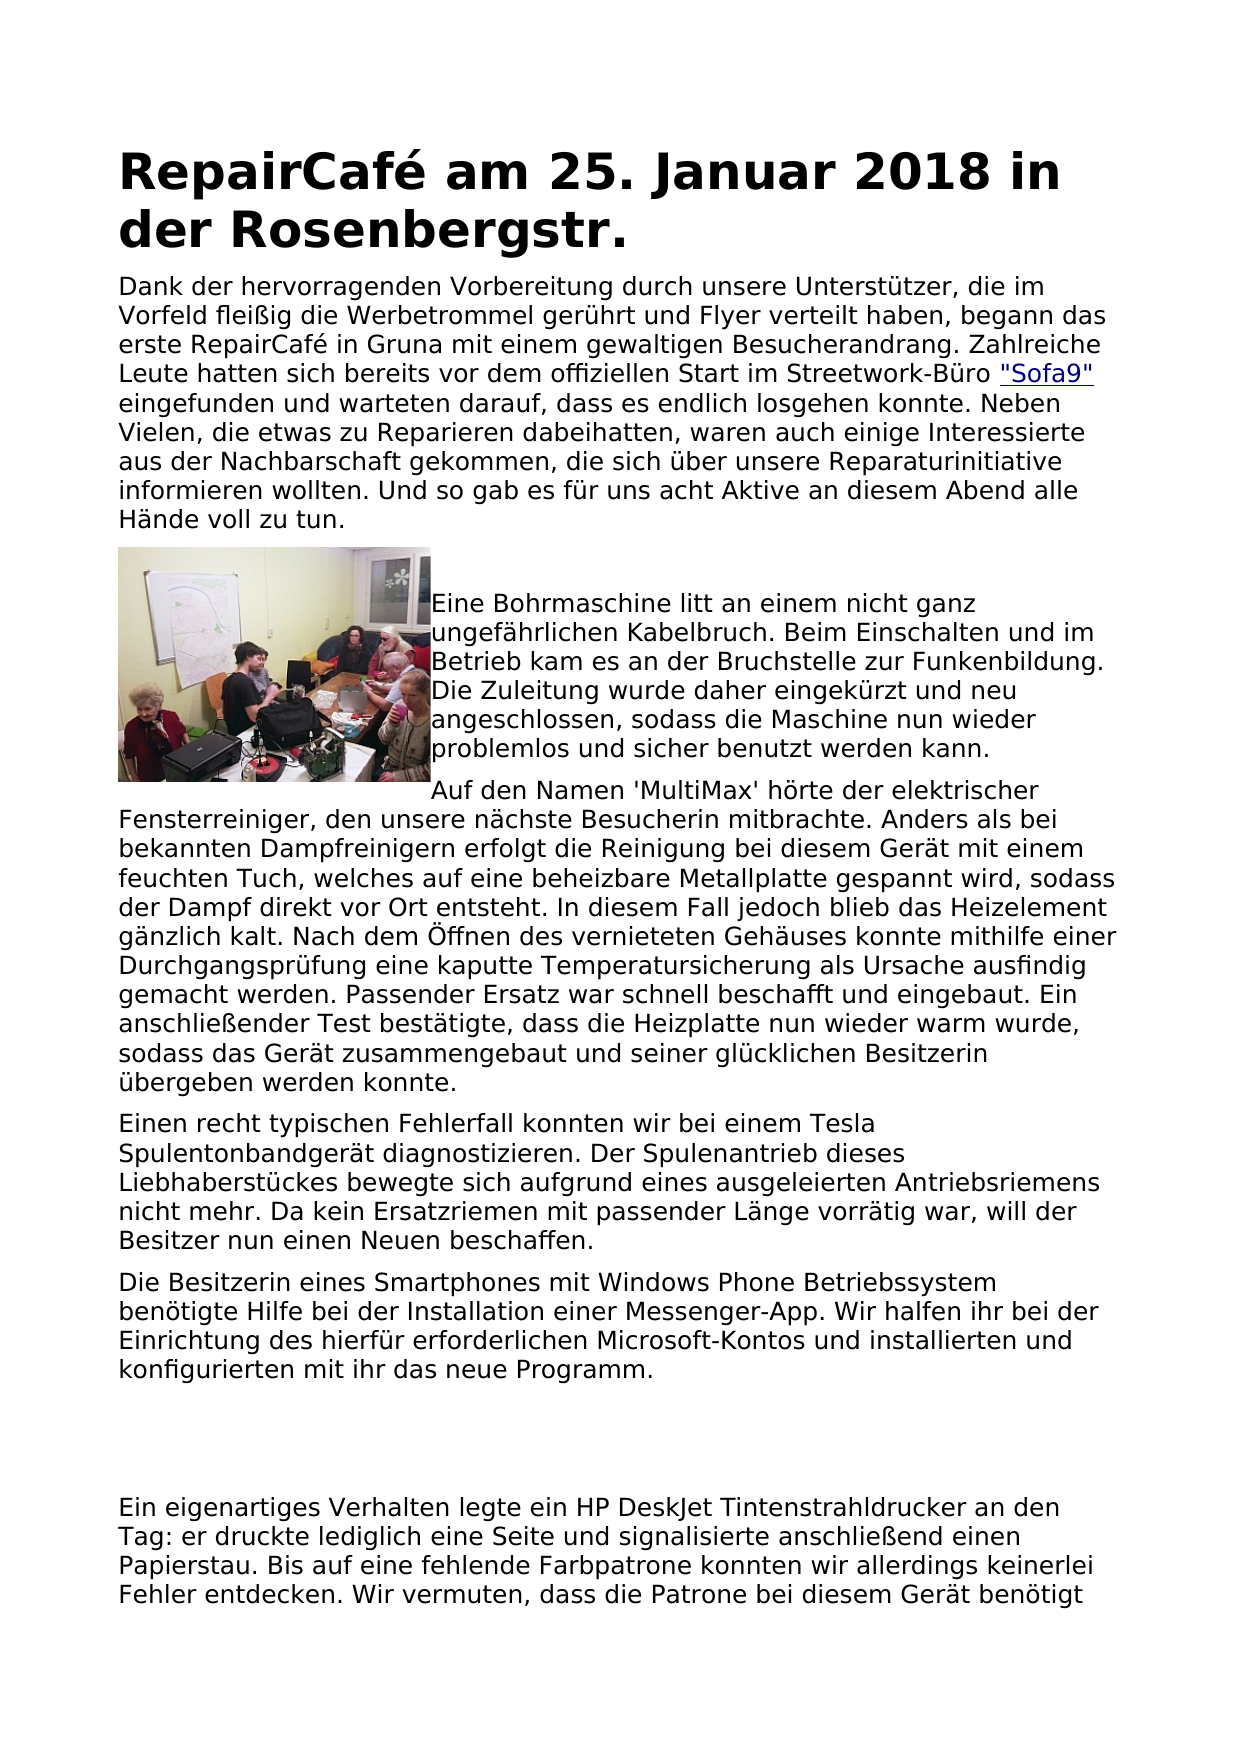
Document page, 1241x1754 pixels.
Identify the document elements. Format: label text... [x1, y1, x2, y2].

text Die Besitzerin eines Smartphones mit Windows Phone Betriebssystem benötigte Hilfe bei der Installation einer Messenger-App. Wir halfen ihr bei der Einrichtung des hierfür erforderlichen Microsoft-Kontos und installierten und konfigurierten mit ihr das neue Programm. [118, 1268, 1122, 1384]
text Auf den Namen 'MultiMax' hörte der elektrischer Fensterreiniger, den unsere nächste Besucherin mitbrachte. Anders als bei bekannten Dampfreinigern erfolgt die Reinigung bei diesem Gerät mit einem feuchten Tuch, welches auf eine beheizbare Metallplatte gespannt wird, sodass der Dampf direkt vor Ort entsteht. In diesem Fall jedoch blieb das Heizelement gänzlich kalt. Nach dem Öffnen des vernieteten Gehäuses konnte mithilfe einer Durchgangsprüfung eine kaputte Temperatursicherung als Ursache ausfindig gemacht werden. Passender Ersatz war schnell beschafft und eingebaut. Ein anschließender Test bestätigte, dass die Heizplatte nun wieder warm wurde, sodass das Gerät zusammengebaut und seiner glücklichen Besitzerin übergeben werden konnte. [118, 776, 1122, 1097]
text Ein eigenartiges Verhalten legte ein HP DeskJet Tintenstrahldrucker an den Tag: er druckte lediglich eine Seite und signalisierte anschließend einen Papierstau. Bis auf eine fehlende Farbpatrone konnten wir allerdings keinerlei Fehler entdecken. Wir vermuten, dass die Patrone bei diesem Gerät benötigt [118, 1493, 1122, 1609]
text Dank der hervorragenden Vorbereitung durch unsere Unterstützer, die im Vorfeld fleißig die Werbetrommel gerührt und Flyer verteilt haben, begann das erste RepairCafé in Gruna mit einem gewaltigen Besucherandrang. Zahlreiche Leute hatten sich bereits vor dem offiziellen Start im Streetwork-Büro "Sofa9" eingefunden und warteten darauf, dass es endlich losgehen konnte. Neben Vielen, die etwas zu Reparieren dabeihatten, waren auch einige Interessierte aus der Nachbarschaft gekommen, die sich über unsere Reparaturinitiative informieren wollten. Und so gab es für uns acht Aktive an diesem Abend alle Hände voll zu tun. [118, 272, 1122, 534]
text Einen recht typischen Fehlerfall konnten wir bei einem Tesla Spulentonbandgerät diagnostizieren. Der Spulenantrieb dieses Liebhaberstückes bewegte sich aufgrund eines ausgeleierten Antriebsriemens nicht mehr. Da kein Ersatzriemen mit passender Länge vorrätig war, will der Besitzer nun einen Neuen beschaffen. [118, 1109, 1122, 1255]
text Eine Bohrmaschine litt an einem nicht ganz ungefährlichen Kabelbruch. Beim Einschalten und im Betrieb kam es an der Bruchstelle zur Funkenbildung. Die Zuleitung wurde daher eingekürzt und neu angeschlossen, sodass die Maschine nun wieder problemlos und sicher benutzt werden kann. [431, 589, 1122, 764]
picture [118, 547, 431, 782]
subtitle RepairCafé am 25. Januar 2018 in der Rosenbergstr. [118, 143, 1122, 259]
